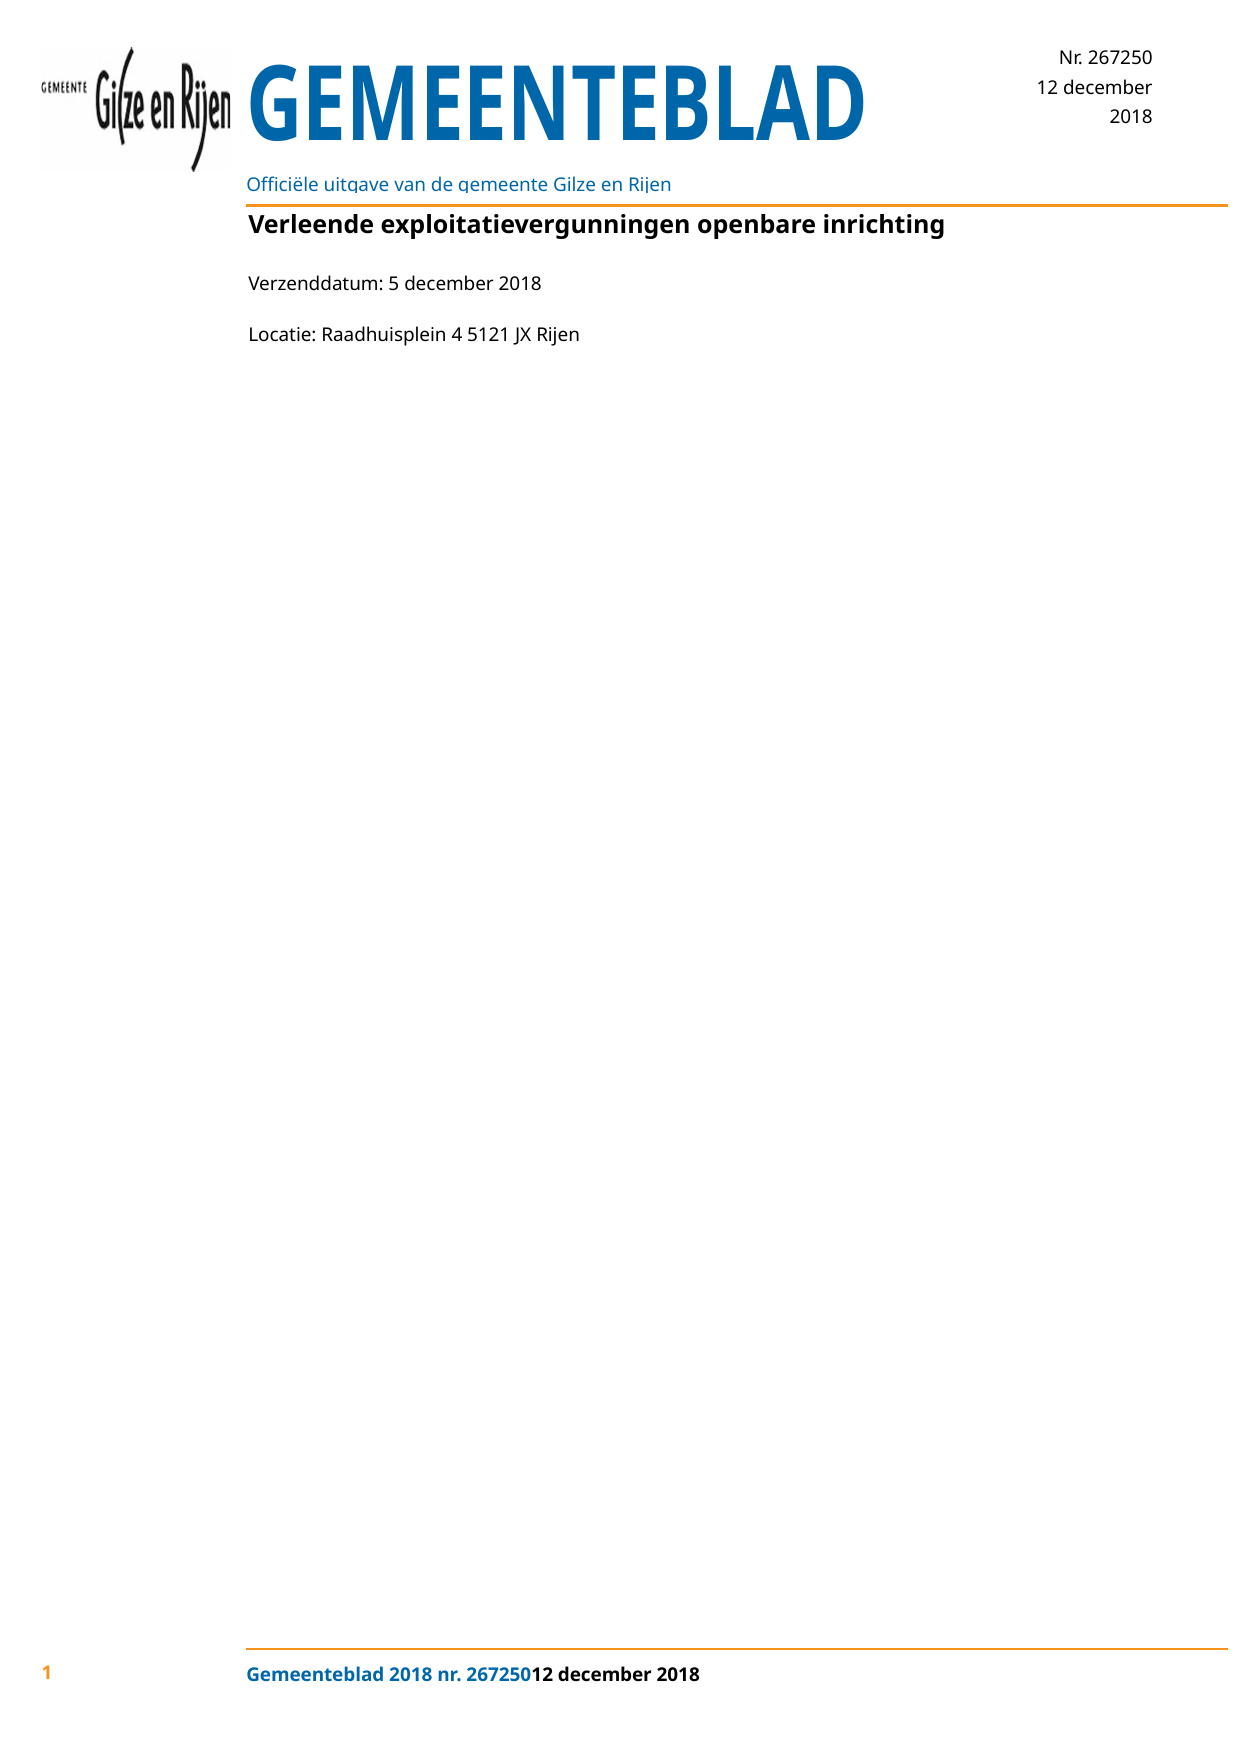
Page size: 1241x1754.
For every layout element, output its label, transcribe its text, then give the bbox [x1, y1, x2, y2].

text Verleende exploitatievergunningen openbare inrichting [248, 207, 1152, 241]
text Verzenddatum: 5 december 2018 [248, 270, 1152, 296]
text Locatie: Raadhuisplein 4 5121 JX Rijen [248, 321, 1152, 346]
picture [41, 47, 231, 172]
